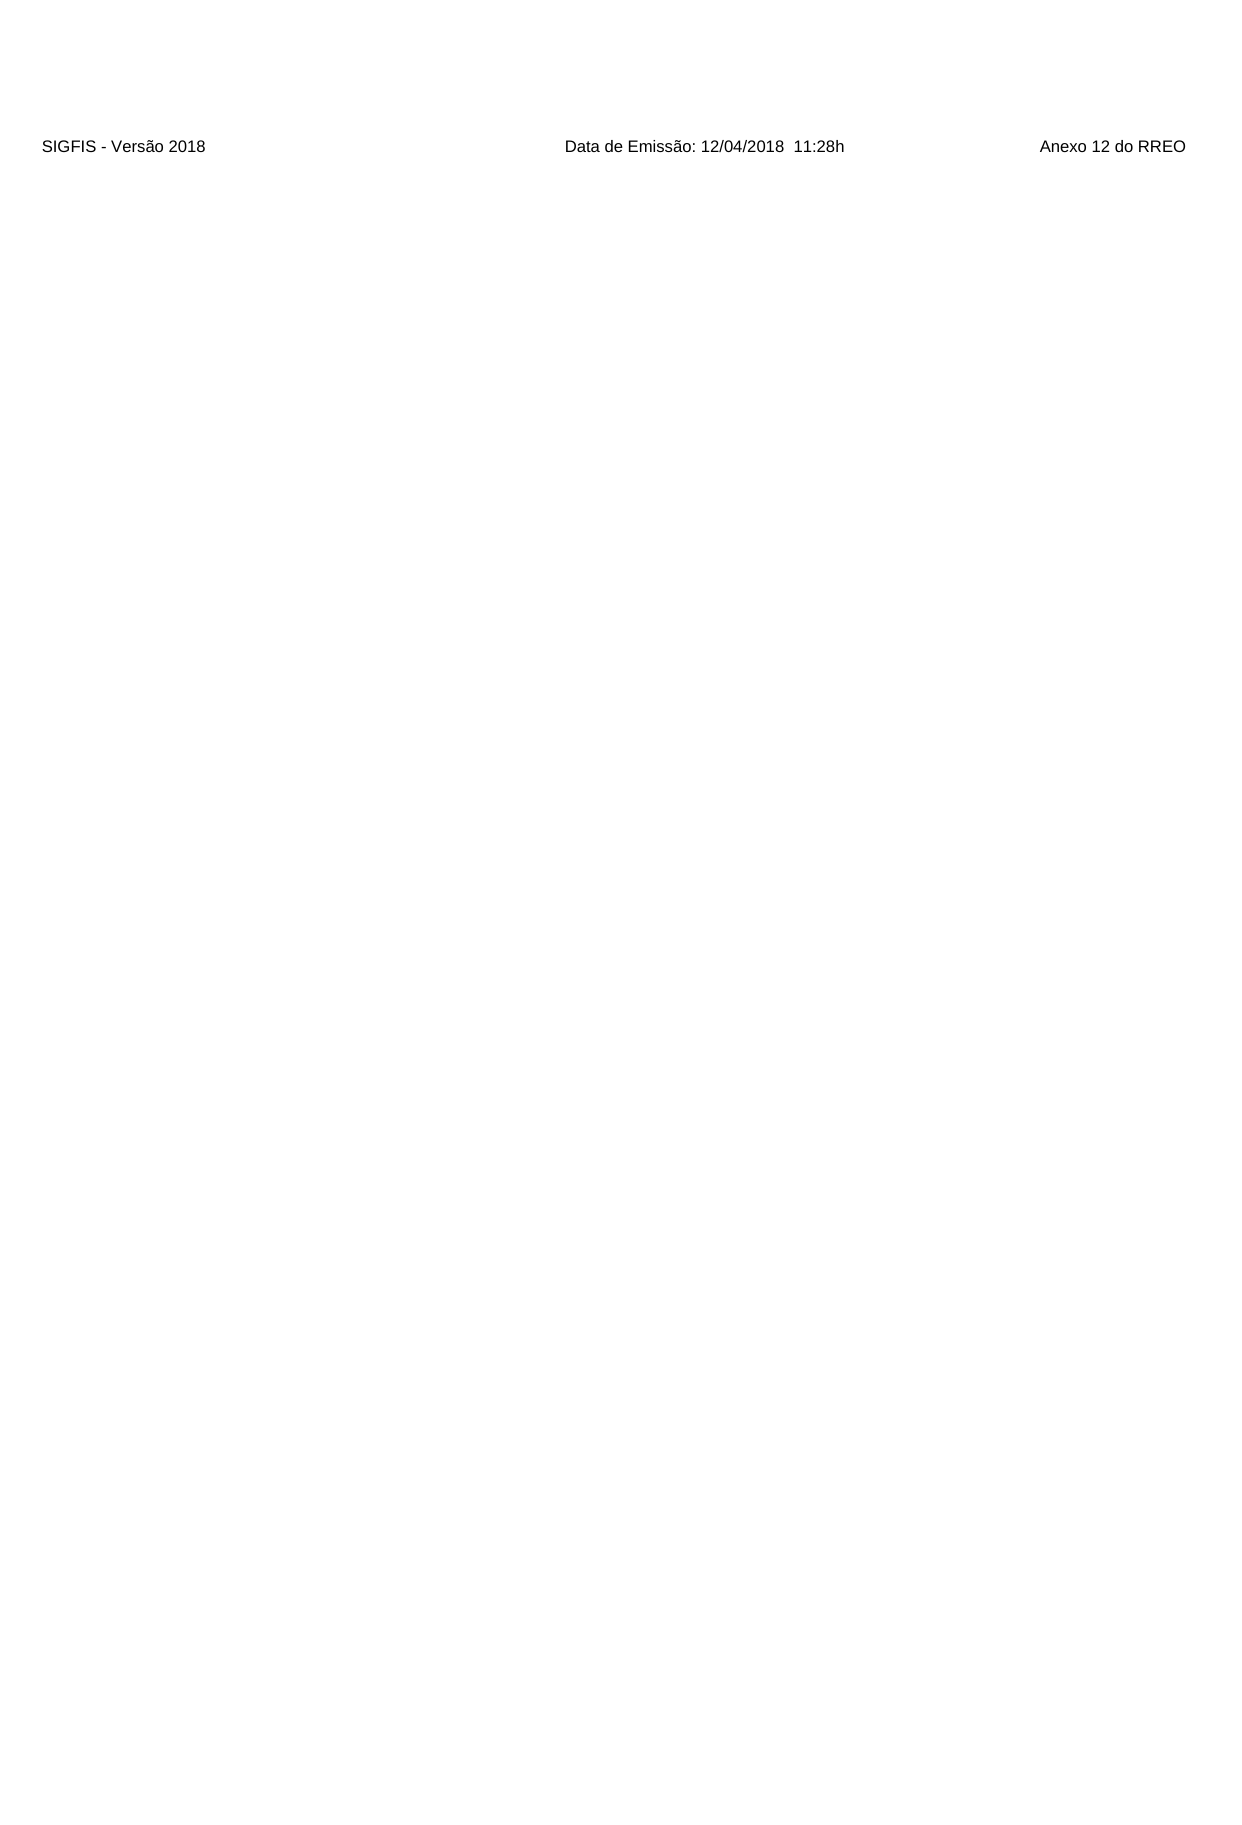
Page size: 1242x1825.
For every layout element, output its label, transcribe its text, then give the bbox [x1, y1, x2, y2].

text SIGFIS - Versão 2018 Data de Emissão: 12/04/2018 11:28h Anexo 12 do RREO [42, 133, 1189, 157]
